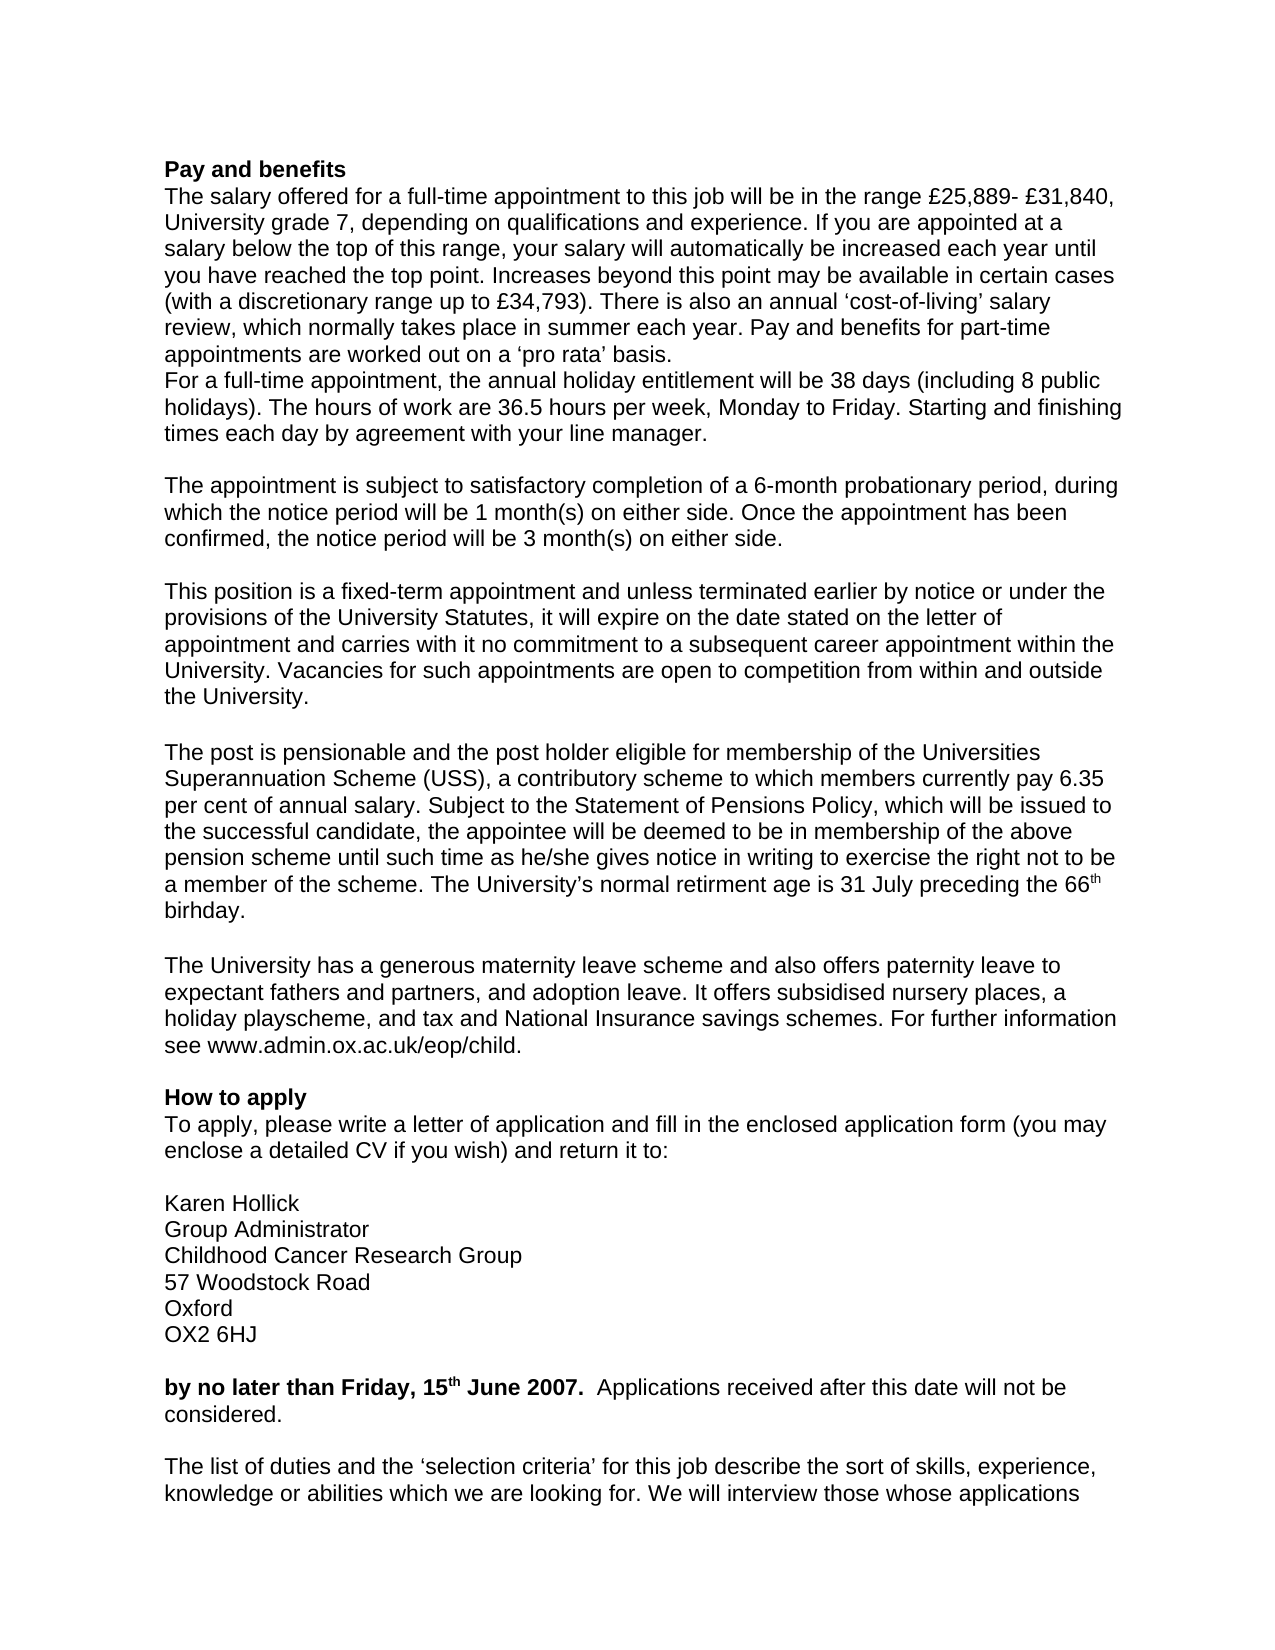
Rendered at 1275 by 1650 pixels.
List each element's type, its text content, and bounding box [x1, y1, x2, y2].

text This position is a fixed-term appointment and unless terminated earlier by notice or under the provisions of the University Statutes, it will expire on the date stated on the letter of appointment and carries with it no commitment to a subsequent career appointment within the University. Vacancies for such appointments are open to competition from within and outside the University. [164, 578, 1126, 710]
text The post is pensionable and the post holder eligible for membership of the Universities Superannuation Scheme (USS), a contributory scheme to which members currently pay 6.35 per cent of annual salary. Subject to the Statement of Pensions Policy, which will be issued to the successful candidate, the appointee will be deemed to be in membership of the above pension scheme until such time as he/she gives notice in writing to exercise the right not to be a member of the scheme. The University’s normal retirment age is 31 July preceding the 66th birhday. [164, 739, 1126, 923]
text The appointment is subject to satisfactory completion of a 6-month probationary period, during which the notice period will be 1 month(s) on either side. Once the appointment has been confirmed, the notice period will be 3 month(s) on either side. [164, 472, 1126, 552]
text 57 Woodstock Road [164, 1269, 1126, 1295]
text by no later than Friday, 15th June 2007. Applications received after this date will not be considered. [164, 1374, 1126, 1427]
text Karen Hollick [164, 1190, 1126, 1216]
text The University has a generous maternity leave scheme and also offers paternity leave to expectant fathers and partners, and adoption leave. It offers subsidised nursery places, a holiday playscheme, and tax and National Insurance savings schemes. For further information see www.admin.ox.ac.uk/eop/child. [164, 952, 1126, 1058]
text Childhood Cancer Research Group [164, 1242, 1126, 1269]
text For a full-time appointment, the annual holiday entitlement will be 38 days (including 8 public holidays). The hours of work are 36.5 hours per week, Monday to Friday. Starting and finishing times each day by agreement with your line manager. [164, 367, 1126, 446]
text Oxford [164, 1295, 1126, 1321]
text The salary offered for a full-time appointment to this job will be in the range £25,889- £31,840, University grade 7, depending on qualifications and experience. If you are appointed at a salary below the top of this range, your salary will automatically be increased each year until you have reached the top point. Increases beyond this point may be available in certain cases (with a discretionary range up to £34,793). There is also an annual ‘cost-of-living’ salary review, which normally takes place in summer each year. Pay and benefits for part-time appointments are worked out on a ‘pro rata’ basis. [164, 183, 1126, 367]
text The list of duties and the ‘selection criteria’ for this job describe the sort of skills, experience, knowledge or abilities which we are looking for. We will interview those whose applications [164, 1453, 1126, 1506]
text To apply, please write a letter of application and fill in the enclosed application form (you may enclose a detailed CV if you wish) and return it to: [164, 1111, 1126, 1163]
text OX2 6HJ [164, 1321, 1126, 1348]
text Group Administrator [164, 1216, 1126, 1242]
text How to apply [164, 1084, 1126, 1111]
text Pay and benefits [164, 156, 1126, 183]
